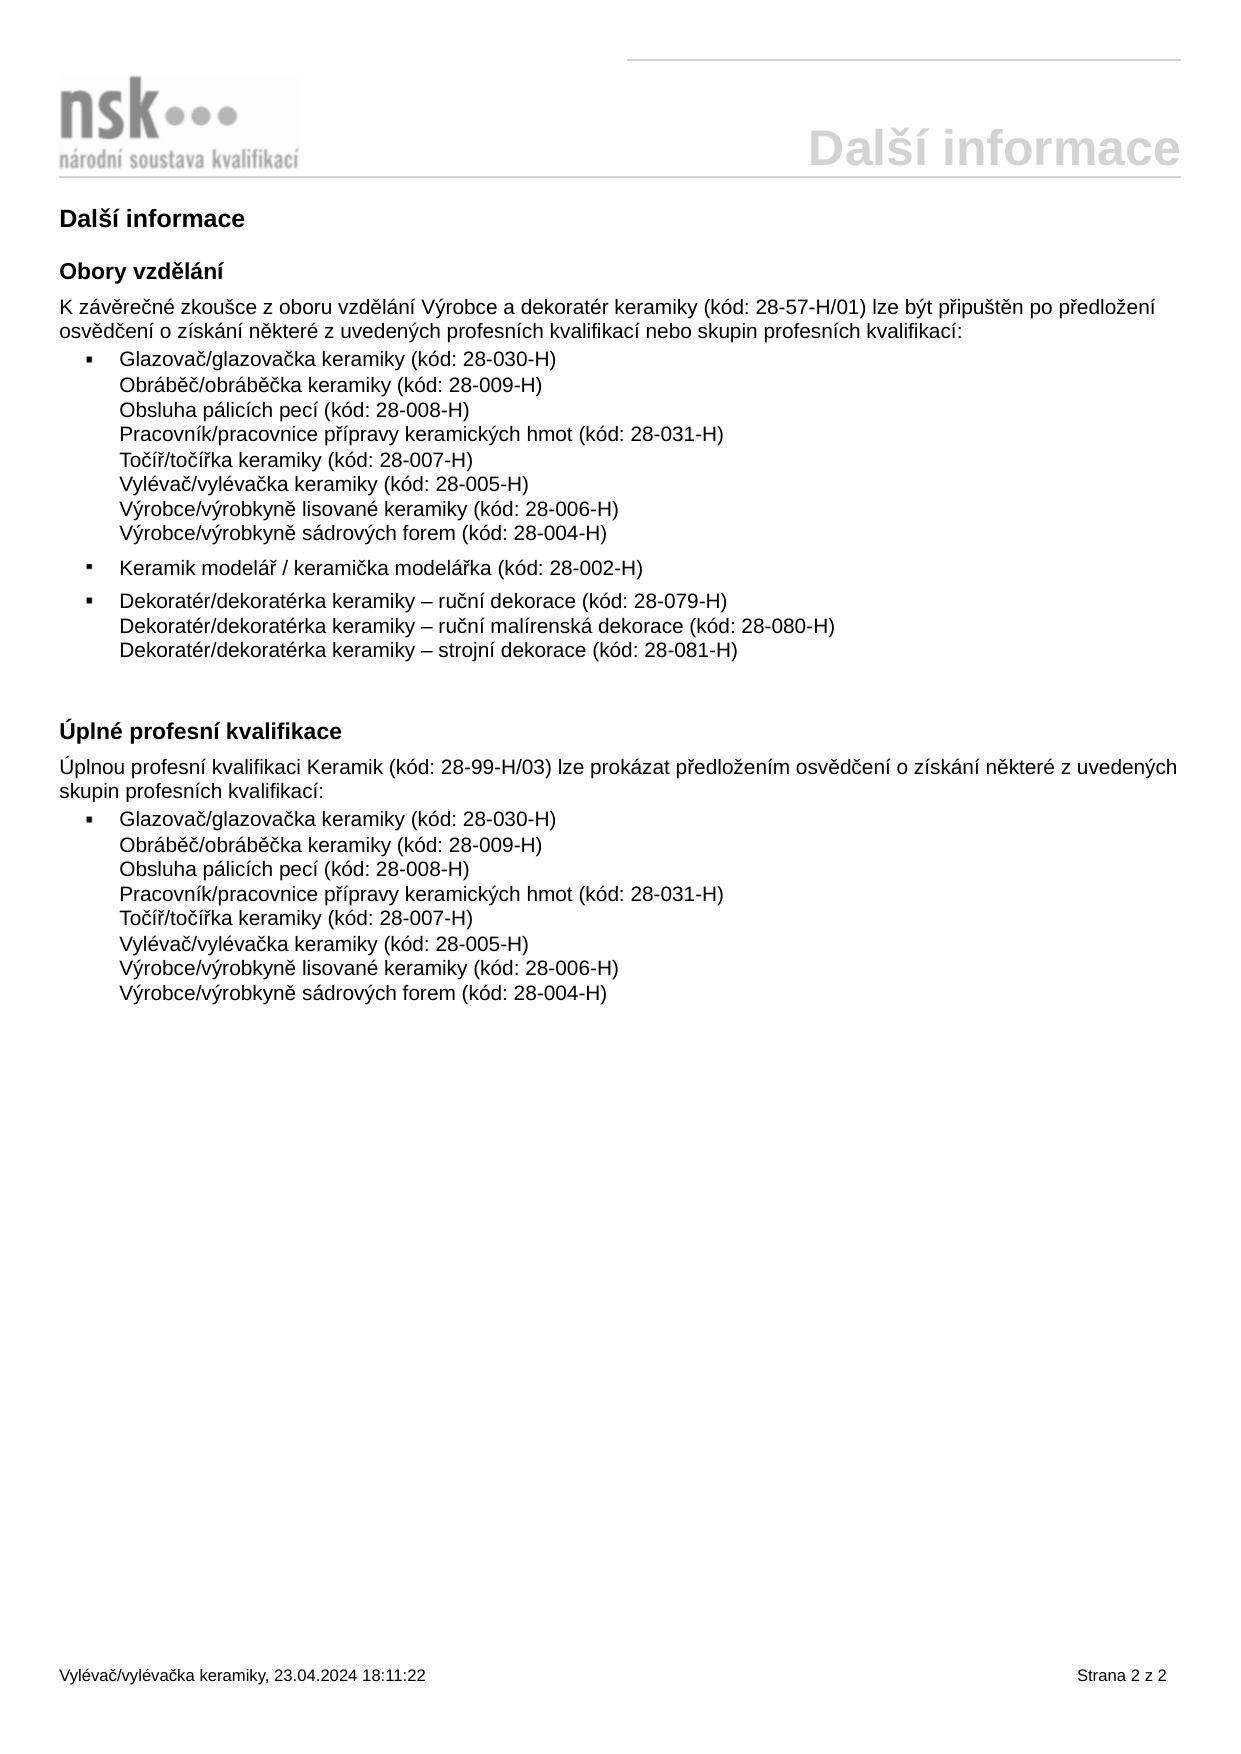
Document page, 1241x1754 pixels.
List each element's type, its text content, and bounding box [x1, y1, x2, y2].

table_cell Dekoratér/dekoratérka keramiky – ruční dekorace (kód: 28-079-H) [119, 589, 1181, 614]
table_cell [59, 422, 119, 448]
table_cell [59, 398, 119, 422]
table_cell [1167, 547, 1181, 556]
table_cell [59, 1005, 119, 1038]
table_cell [59, 932, 119, 956]
table_cell [627, 343, 861, 347]
table_cell [627, 695, 861, 707]
table_cell [861, 1005, 1167, 1038]
table_cell [619, 236, 627, 248]
table_cell [627, 1338, 861, 1499]
table_cell [627, 580, 861, 588]
table_cell [59, 956, 119, 981]
table_cell [1167, 194, 1181, 200]
table_cell [59, 695, 119, 707]
table_cell Strana 2 z 2 [861, 1658, 1167, 1694]
table_cell [861, 695, 1167, 707]
table_cell [59, 1499, 119, 1658]
table_cell Úplné profesní kvalifikace [59, 707, 1181, 755]
table_cell [627, 1005, 861, 1038]
table_cell [619, 1038, 627, 1338]
table_cell [482, 663, 619, 695]
table_cell [620, 59, 627, 170]
table_cell [119, 1005, 482, 1038]
table_cell K závěrečné zkoušce z oboru vzdělání Výrobce a dekoratér keramiky (kód: 28-57-H/01) lze být připuštěn po předložení osvědčení o získání některé z uvedených profesních kvalifikací nebo skupin profesních kvalifikací: [59, 295, 1181, 343]
table_cell [482, 343, 619, 347]
table_cell [627, 1038, 861, 1338]
table_cell [482, 1338, 619, 1499]
picture [58, 59, 620, 171]
table_cell [59, 178, 1181, 194]
table_cell [1167, 236, 1181, 248]
table_cell [119, 695, 482, 707]
table_cell Vylévač/vylévačka keramiky, 23.04.2024 18:11:22 [59, 1658, 861, 1694]
picture [59, 807, 119, 832]
table_cell [59, 614, 119, 638]
table_cell Pracovník/pracovnice přípravy keramických hmot (kód: 28-031-H) [119, 422, 1181, 448]
table_cell [619, 547, 627, 556]
table_cell [1167, 663, 1181, 695]
table_cell Výrobce/výrobkyně sádrových forem (kód: 28-004-H) [119, 521, 1181, 547]
table_cell [1167, 580, 1181, 588]
table_cell [619, 1499, 627, 1658]
table_cell [59, 882, 119, 906]
table_cell [861, 580, 1167, 588]
table_cell [482, 580, 619, 588]
table_cell [627, 194, 861, 200]
table_cell [861, 547, 1167, 556]
table_cell [619, 663, 627, 695]
table_cell [59, 1038, 119, 1338]
table_cell [59, 580, 119, 588]
table_cell [482, 194, 619, 200]
table_cell Glazovač/glazovačka keramiky (kód: 28-030-H) [119, 807, 1181, 833]
table_cell [482, 1005, 619, 1038]
table_cell [619, 1005, 627, 1038]
table_cell Výrobce/výrobkyně lisované keramiky (kód: 28-006-H) [119, 497, 1181, 521]
table_cell [59, 194, 119, 200]
table_cell [59, 497, 119, 521]
table_cell [619, 170, 627, 176]
table_cell Obráběč/obráběčka keramiky (kód: 28-009-H) [119, 373, 1181, 398]
table_cell Další informace [627, 61, 1181, 176]
table_cell [861, 194, 1167, 200]
table_cell [119, 1499, 482, 1658]
table_cell [59, 547, 119, 555]
table_cell [59, 833, 119, 857]
table_cell [861, 663, 1167, 695]
table_cell [59, 906, 119, 932]
table_cell [482, 547, 619, 556]
table_cell Vylévač/vylévačka keramiky (kód: 28-005-H) [119, 472, 1181, 497]
table_cell [482, 171, 619, 176]
table_cell [59, 171, 119, 176]
table_cell [619, 194, 627, 200]
table_cell [627, 801, 861, 807]
table_cell Obráběč/obráběčka keramiky (kód: 28-009-H) [119, 833, 1181, 857]
table_cell [59, 663, 119, 695]
table_cell Vylévač/vylévačka keramiky (kód: 28-005-H) [119, 932, 1181, 956]
table_cell [482, 1499, 619, 1658]
table_cell [1167, 1338, 1181, 1499]
table_cell [59, 373, 119, 398]
table_cell [619, 1338, 627, 1499]
table_cell Obsluha pálicích pecí (kód: 28-008-H) [119, 398, 1181, 422]
table_cell [482, 236, 619, 248]
table_cell [59, 638, 119, 663]
table_cell [119, 580, 482, 588]
table_cell [1167, 1658, 1181, 1694]
table_cell Obsluha pálicích pecí (kód: 28-008-H) [119, 857, 1181, 882]
table_cell Obory vzdělání [59, 248, 1181, 295]
table_cell [119, 663, 482, 695]
picture [59, 588, 119, 613]
table_cell [119, 801, 482, 807]
table_cell Pracovník/pracovnice přípravy keramických hmot (kód: 28-031-H) [119, 882, 1181, 906]
table_cell [861, 343, 1167, 347]
table_cell [482, 695, 619, 707]
table_cell [619, 695, 627, 707]
table_cell Dekoratér/dekoratérka keramiky – ruční malírenská dekorace (kód: 28-080-H) [119, 614, 1181, 638]
picture [59, 347, 119, 372]
table_cell [861, 1499, 1167, 1658]
table_cell [1167, 1005, 1181, 1038]
table_cell [627, 1499, 861, 1658]
table_cell [1167, 695, 1181, 707]
table_cell Výrobce/výrobkyně sádrových forem (kód: 28-004-H) [119, 981, 1181, 1005]
table_cell [59, 1338, 119, 1499]
table_cell Úplnou profesní kvalifikaci Keramik (kód: 28-99-H/03) lze prokázat předložením osvědčení o získání některé z uvedených skupin profesních kvalifikací: [59, 755, 1181, 801]
table_cell [627, 236, 861, 248]
table_cell [627, 547, 861, 556]
table_cell [59, 981, 119, 1005]
table_cell [119, 236, 482, 248]
table_cell [59, 343, 119, 347]
table_cell [1167, 1038, 1181, 1338]
table_cell [1167, 343, 1181, 347]
table_cell [119, 171, 482, 176]
table_cell [1167, 1499, 1181, 1658]
table_cell [59, 472, 119, 497]
table_cell [119, 1038, 482, 1338]
table_cell [1167, 801, 1181, 807]
table_cell Výrobce/výrobkyně lisované keramiky (kód: 28-006-H) [119, 956, 1181, 981]
table_cell Točíř/točířka keramiky (kód: 28-007-H) [119, 906, 1181, 932]
table_cell Další informace [59, 200, 1181, 236]
table_cell [861, 236, 1167, 248]
table_cell Točíř/točířka keramiky (kód: 28-007-H) [119, 448, 1181, 472]
table_cell [59, 801, 119, 807]
table_cell [482, 801, 619, 807]
table_cell [861, 801, 1167, 807]
picture [59, 555, 119, 578]
table_cell [861, 1038, 1167, 1338]
table_cell Keramik modelář / keramička modelářka (kód: 28-002-H) [119, 556, 1181, 579]
table_cell [119, 343, 482, 347]
table_cell [59, 857, 119, 882]
table_cell Dekoratér/dekoratérka keramiky – strojní dekorace (kód: 28-081-H) [119, 638, 1181, 663]
table_cell [59, 521, 119, 547]
table_cell [119, 194, 482, 200]
table_cell [119, 1338, 482, 1499]
table_cell [59, 236, 119, 248]
table_cell Glazovač/glazovačka keramiky (kód: 28-030-H) [119, 347, 1181, 373]
table_cell [861, 1338, 1167, 1499]
table_cell [619, 801, 627, 807]
table_cell [482, 1038, 619, 1338]
table_cell [119, 547, 482, 556]
table_cell [59, 448, 119, 472]
table_cell [627, 663, 861, 695]
table_cell [619, 580, 627, 588]
